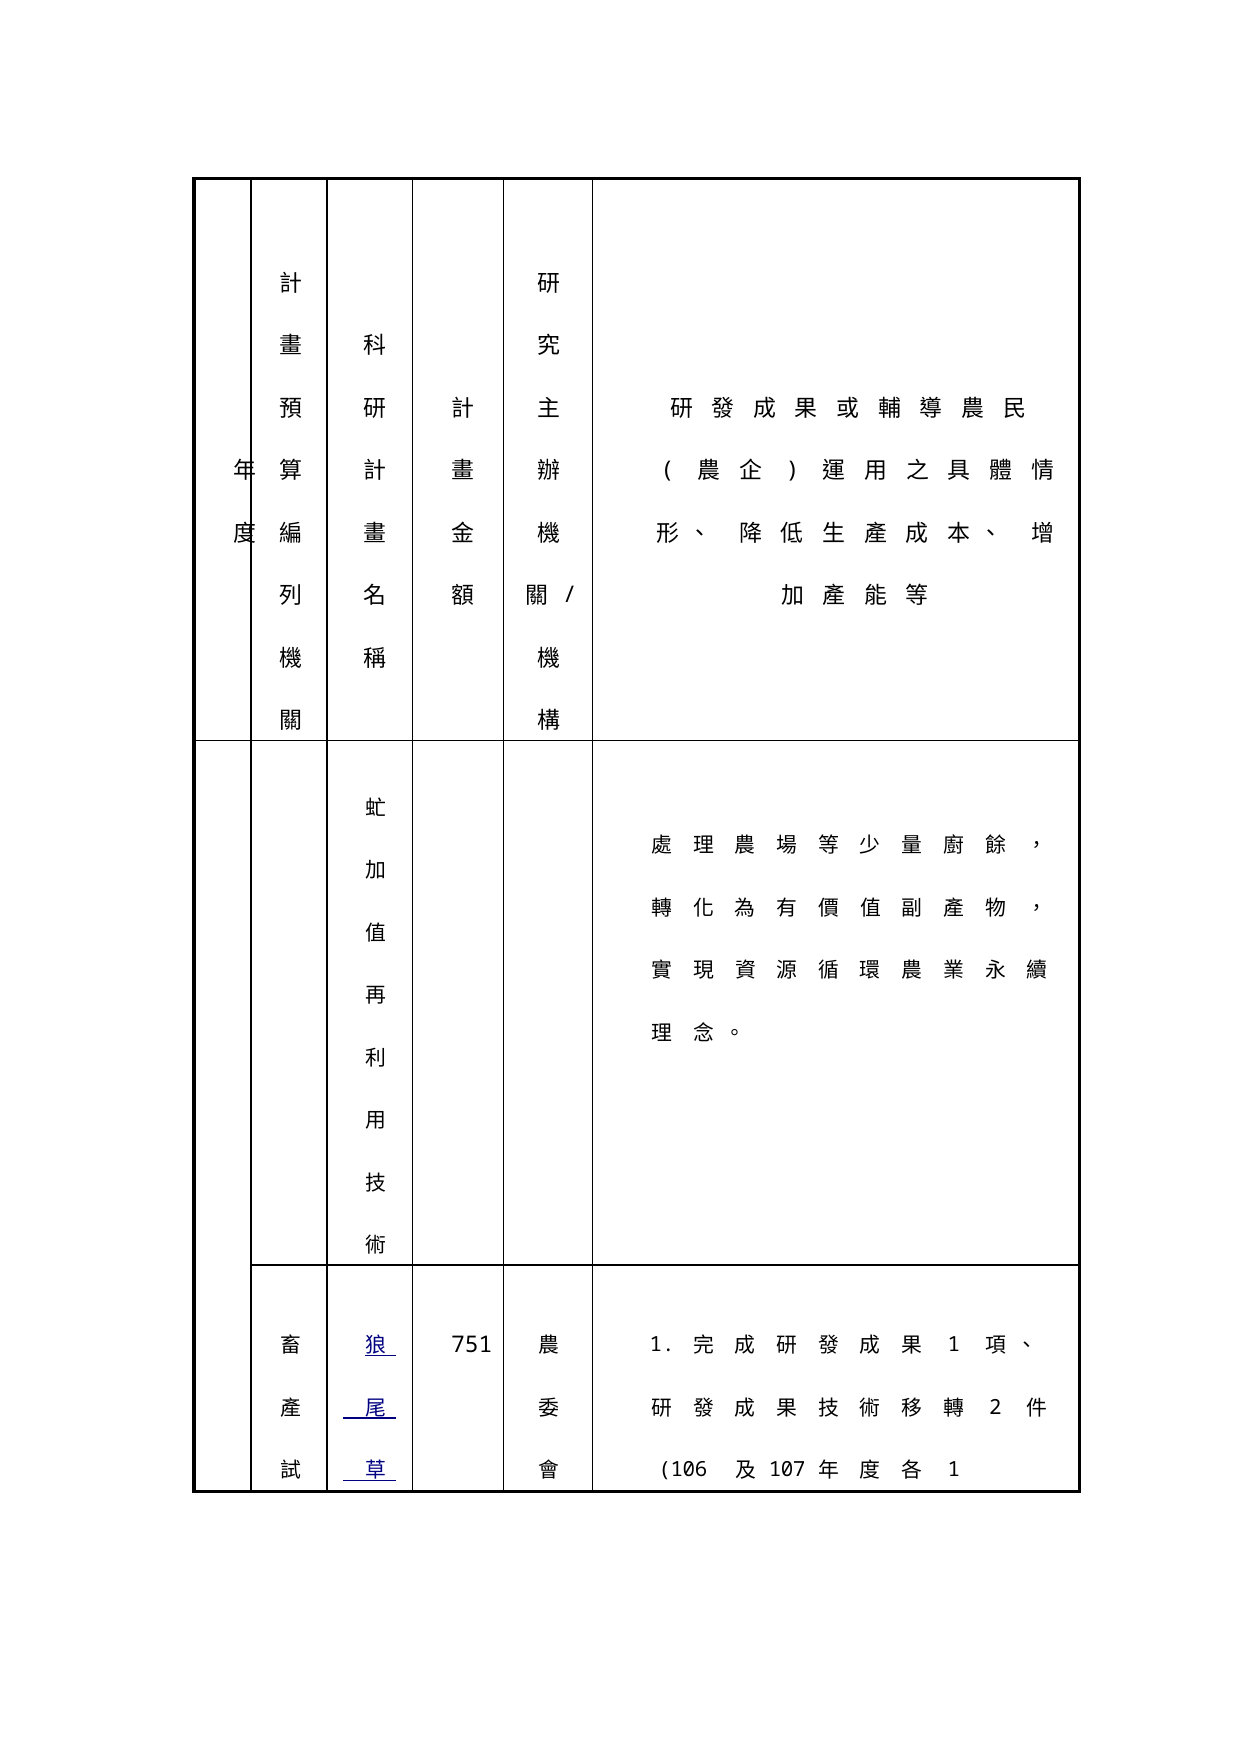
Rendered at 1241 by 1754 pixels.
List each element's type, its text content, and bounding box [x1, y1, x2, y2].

table_header 計畫 金額 [413, 180, 503, 740]
table_header 年度 [196, 180, 250, 740]
table_header 科研計畫名稱 [328, 180, 412, 740]
table_cell [413, 741, 503, 1264]
table_cell 751 [413, 1266, 503, 1490]
table_header 計畫預算編列機關 [252, 180, 326, 740]
table_cell [196, 741, 250, 1490]
table_cell 畜產試 [252, 1266, 326, 1490]
table_cell [504, 741, 592, 1264]
table_cell 虻加值再利用技術 [328, 741, 412, 1264]
table_cell [252, 741, 326, 1264]
table_header 研發成果或輔導農民(農企)運用之具體情形、降低生產成本、增加產能等 [593, 180, 1078, 740]
table_header 研究主辦機關/機構 [504, 180, 592, 740]
table_cell 處理農場等少量廚餘，轉化為有價值副產物，實現資源循環農業永續理念。 [593, 741, 1078, 1264]
table_cell 狼尾草 [328, 1266, 412, 1490]
table_cell 農委會 [504, 1266, 592, 1490]
table_cell 1.完成研發成果1項、研發成果技術移轉2件(106及107年度各1 [593, 1266, 1078, 1490]
